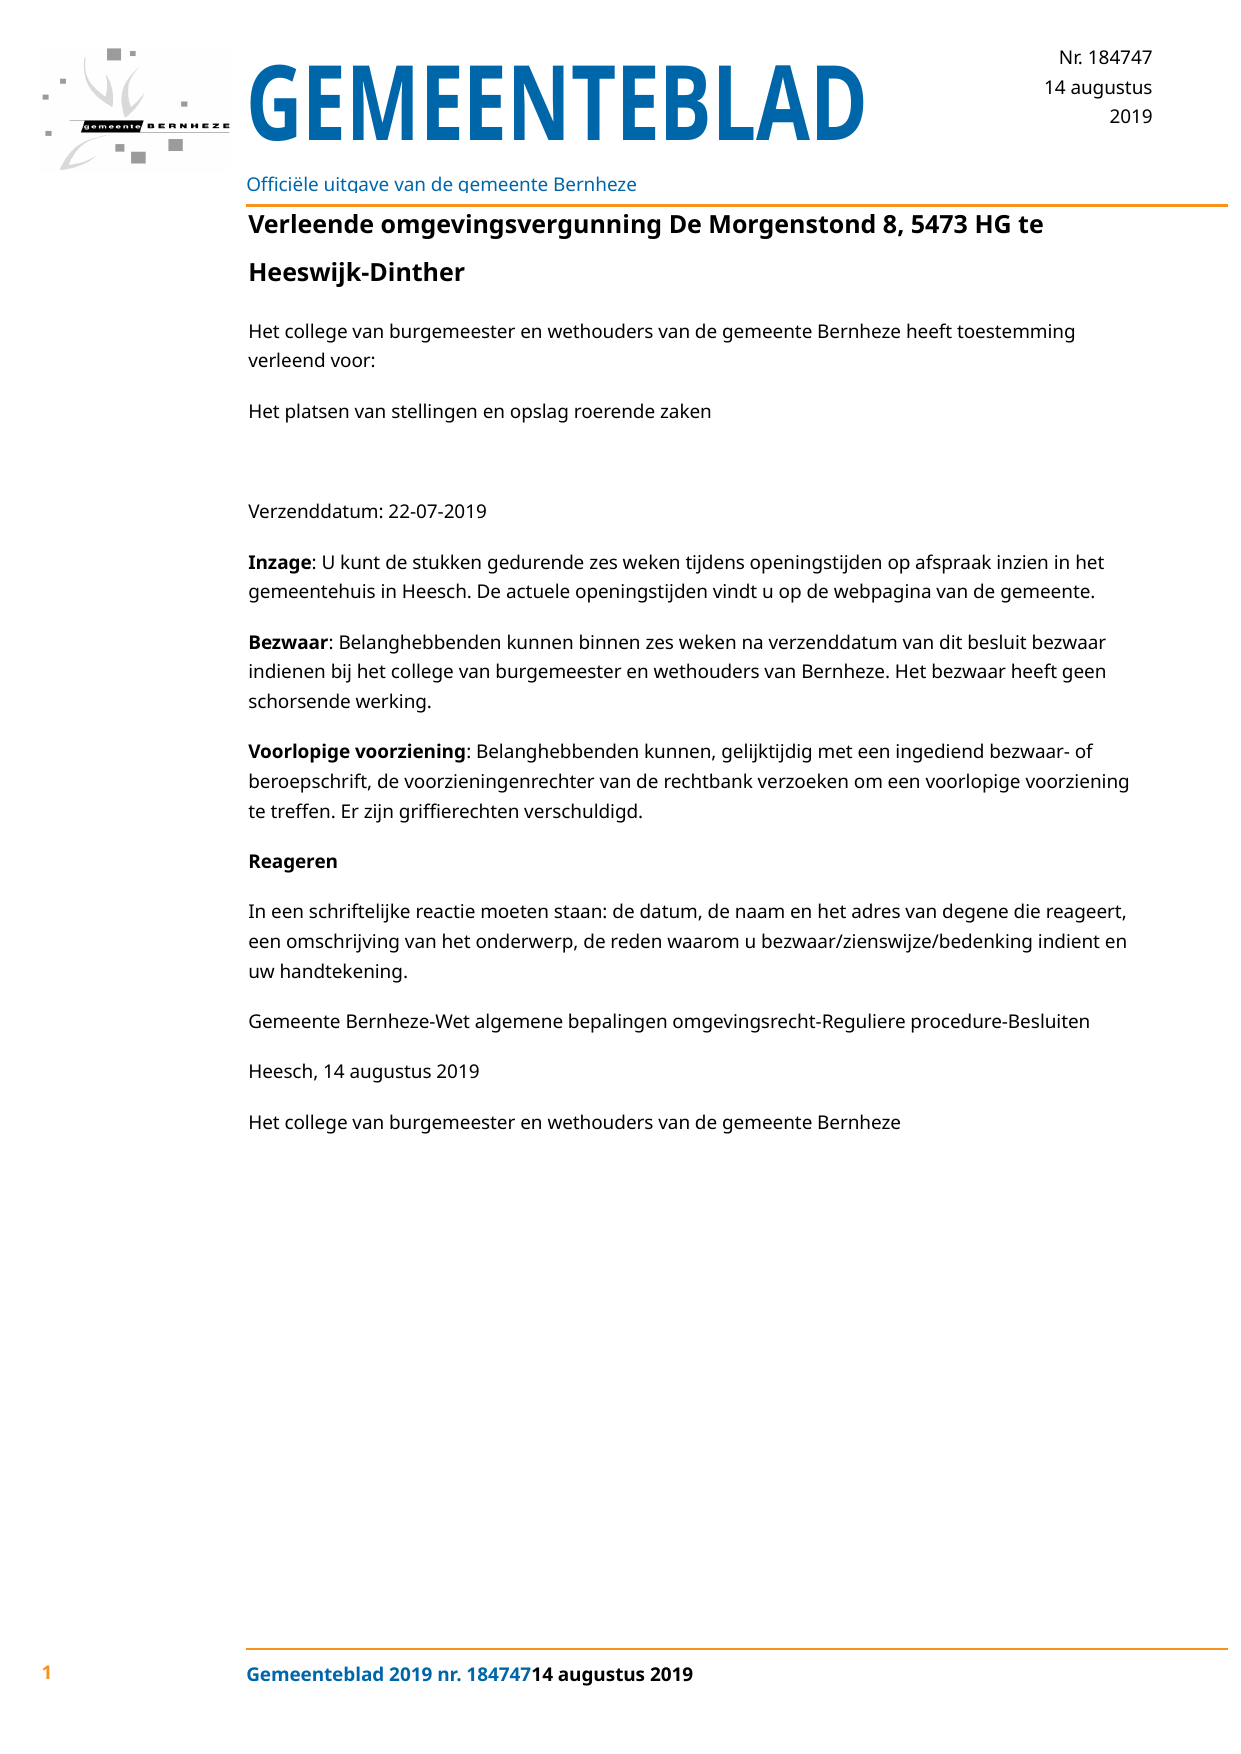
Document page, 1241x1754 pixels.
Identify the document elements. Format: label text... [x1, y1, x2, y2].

text Het college van burgemeester en wethouders van de gemeente Bernheze heeft toestemming verleend voor: [248, 318, 1152, 373]
text Het platsen van stellingen en opslag roerende zaken [248, 398, 1152, 424]
text Gemeente Bernheze-Wet algemene bepalingen omgevingsrecht-Reguliere procedure-Besluiten [248, 1008, 1152, 1034]
text Het college van burgemeester en wethouders van de gemeente Bernheze [248, 1109, 1152, 1135]
text Heesch, 14 augustus 2019 [248, 1059, 1152, 1084]
text Bezwaar: Belanghebbenden kunnen binnen zes weken na verzenddatum van dit besluit bezwaar indienen bij het college van burgemeester en wethouders van Bernheze. Het bezwaar heeft geen schorsende werking. [248, 629, 1152, 714]
text Verleende omgevingsvergunning De Morgenstond 8, 5473 HG te Heeswijk-Dinther [248, 207, 1152, 288]
text Verzenddatum: 22-07-2019 [248, 499, 1152, 524]
text In een schriftelijke reactie moeten staan: de datum, de naam en het adres van degene die reageert, een omschrijving van het onderwerp, de reden waarom u bezwaar/zienswijze/bedenking indient en uw handtekening. [248, 899, 1152, 984]
text Voorlopige voorziening: Belanghebbenden kunnen, gelijktijdig met een ingediend bezwaar- of beroepschrift, de voorzieningenrechter van de rechtbank verzoeken om een voorlopige voorziening te treffen. Er zijn griffierechten verschuldigd. [248, 739, 1152, 824]
picture [41, 47, 231, 172]
text Reageren [248, 848, 1152, 874]
text Inzage: U kunt de stukken gedurende zes weken tijdens openingstijden op afspraak inzien in het gemeentehuis in Heesch. De actuele openingstijden vindt u op de webpagina van de gemeente. [248, 549, 1152, 604]
